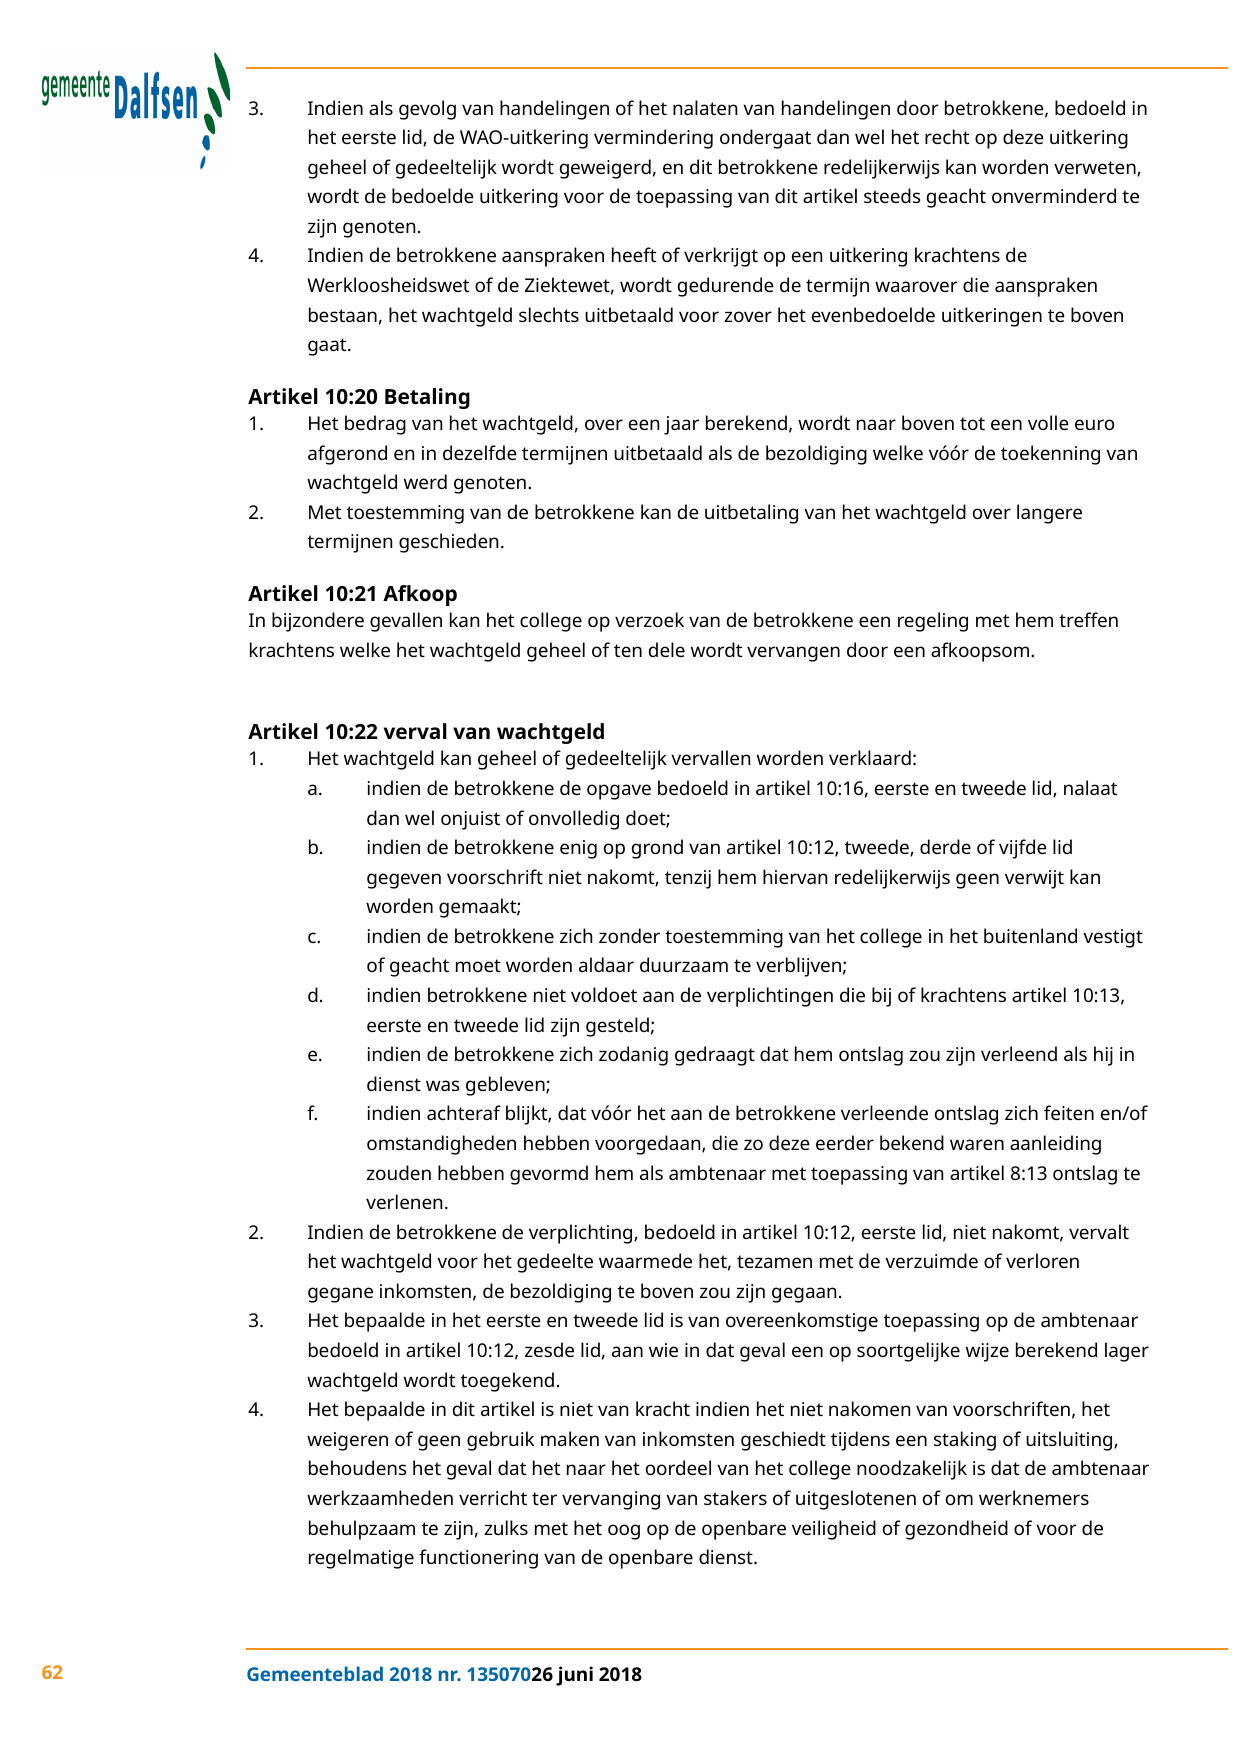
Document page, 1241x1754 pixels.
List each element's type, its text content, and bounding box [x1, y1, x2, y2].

list indien de betrokkene zich zodanig gedraagt dat hem ontslag zou zijn verleend als hij in dienst was gebleven; [307, 1041, 1152, 1097]
list Indien als gevolg van handelingen of het nalaten van handelingen door betrokkene, bedoeld in het eerste lid, de WAO-uitkering vermindering ondergaat dan wel het recht op deze uitkering geheel of gedeeltelijk wordt geweigerd, en dit betrokkene redelijkerwijs kan worden verweten, wordt de bedoelde uitkering voor de toepassing van dit artikel steeds geacht onverminderd te zijn genoten. [248, 95, 1152, 239]
text Artikel 10:20 Betaling [248, 382, 1152, 410]
list Het bepaalde in dit artikel is niet van kracht indien het niet nakomen van voorschriften, het weigeren of geen gebruik maken van inkomsten geschiedt tijdens een staking of uitsluiting, behoudens het geval dat het naar het oordeel van het college noodzakelijk is dat de ambtenaar werkzaamheden verricht ter vervanging van stakers of uitgeslotenen of om werknemers behulpzaam te zijn, zulks met het oog op de openbare veiligheid of gezondheid of voor de regelmatige functionering van de openbare dienst. [248, 1396, 1152, 1570]
list Indien de betrokkene aanspraken heeft of verkrijgt op een uitkering krachtens de Werkloosheidswet of de Ziektewet, wordt gedurende de termijn waarover die aanspraken bestaan, het wachtgeld slechts uitbetaald voor zover het evenbedoelde uitkeringen te boven gaat. [248, 243, 1152, 357]
list indien de betrokkene de opgave bedoeld in artikel 10:16, eerste en tweede lid, nalaat dan wel onjuist of onvolledig doet; [307, 775, 1152, 830]
text Artikel 10:22 verval van wachtgeld [248, 717, 1152, 746]
picture [41, 47, 231, 172]
list Het bedrag van het wachtgeld, over een jaar berekend, wordt naar boven tot een volle euro afgerond en in dezelfde termijnen uitbetaald als de bezoldiging welke vóór de toekenning van wachtgeld werd genoten. [248, 410, 1152, 495]
text Artikel 10:21 Afkoop [248, 579, 1152, 607]
list indien de betrokkene enig op grond van artikel 10:12, tweede, derde of vijfde lid gegeven voorschrift niet nakomt, tenzij hem hiervan redelijkerwijs geen verwijt kan worden gemaakt; [307, 834, 1152, 919]
list Het bepaalde in het eerste en tweede lid is van overeenkomstige toepassing op de ambtenaar bedoeld in artikel 10:12, zesde lid, aan wie in dat geval een op soortgelijke wijze berekend lager wachtgeld wordt toegekend. [248, 1308, 1152, 1392]
list indien achteraf blijkt, dat vóór het aan de betrokkene verleende ontslag zich feiten en/of omstandigheden hebben voorgedaan, die zo deze eerder bekend waren aanleiding zouden hebben gevormd hem als ambtenaar met toepassing van artikel 8:13 ontslag te verlenen. [307, 1101, 1152, 1215]
list Met toestemming van de betrokkene kan de uitbetaling van het wachtgeld over langere termijnen geschieden. [248, 499, 1152, 554]
list indien de betrokkene zich zonder toestemming van het college in het buitenland vestigt of geacht moet worden aldaar duurzaam te verblijven; [307, 923, 1152, 978]
text In bijzondere gevallen kan het college op verzoek van de betrokkene een regeling met hem treffen krachtens welke het wachtgeld geheel of ten dele wordt vervangen door een afkoopsom. [248, 607, 1152, 663]
list Het wachtgeld kan geheel of gedeeltelijk vervallen worden verklaard: [248, 746, 1152, 771]
list indien betrokkene niet voldoet aan de verplichtingen die bij of krachtens artikel 10:13, eerste en tweede lid zijn gesteld; [307, 982, 1152, 1037]
list Indien de betrokkene de verplichting, bedoeld in artikel 10:12, eerste lid, niet nakomt, vervalt het wachtgeld voor het gedeelte waarmede het, tezamen met de verzuimde of verloren gegane inkomsten, de bezoldiging te boven zou zijn gegaan. [248, 1219, 1152, 1304]
